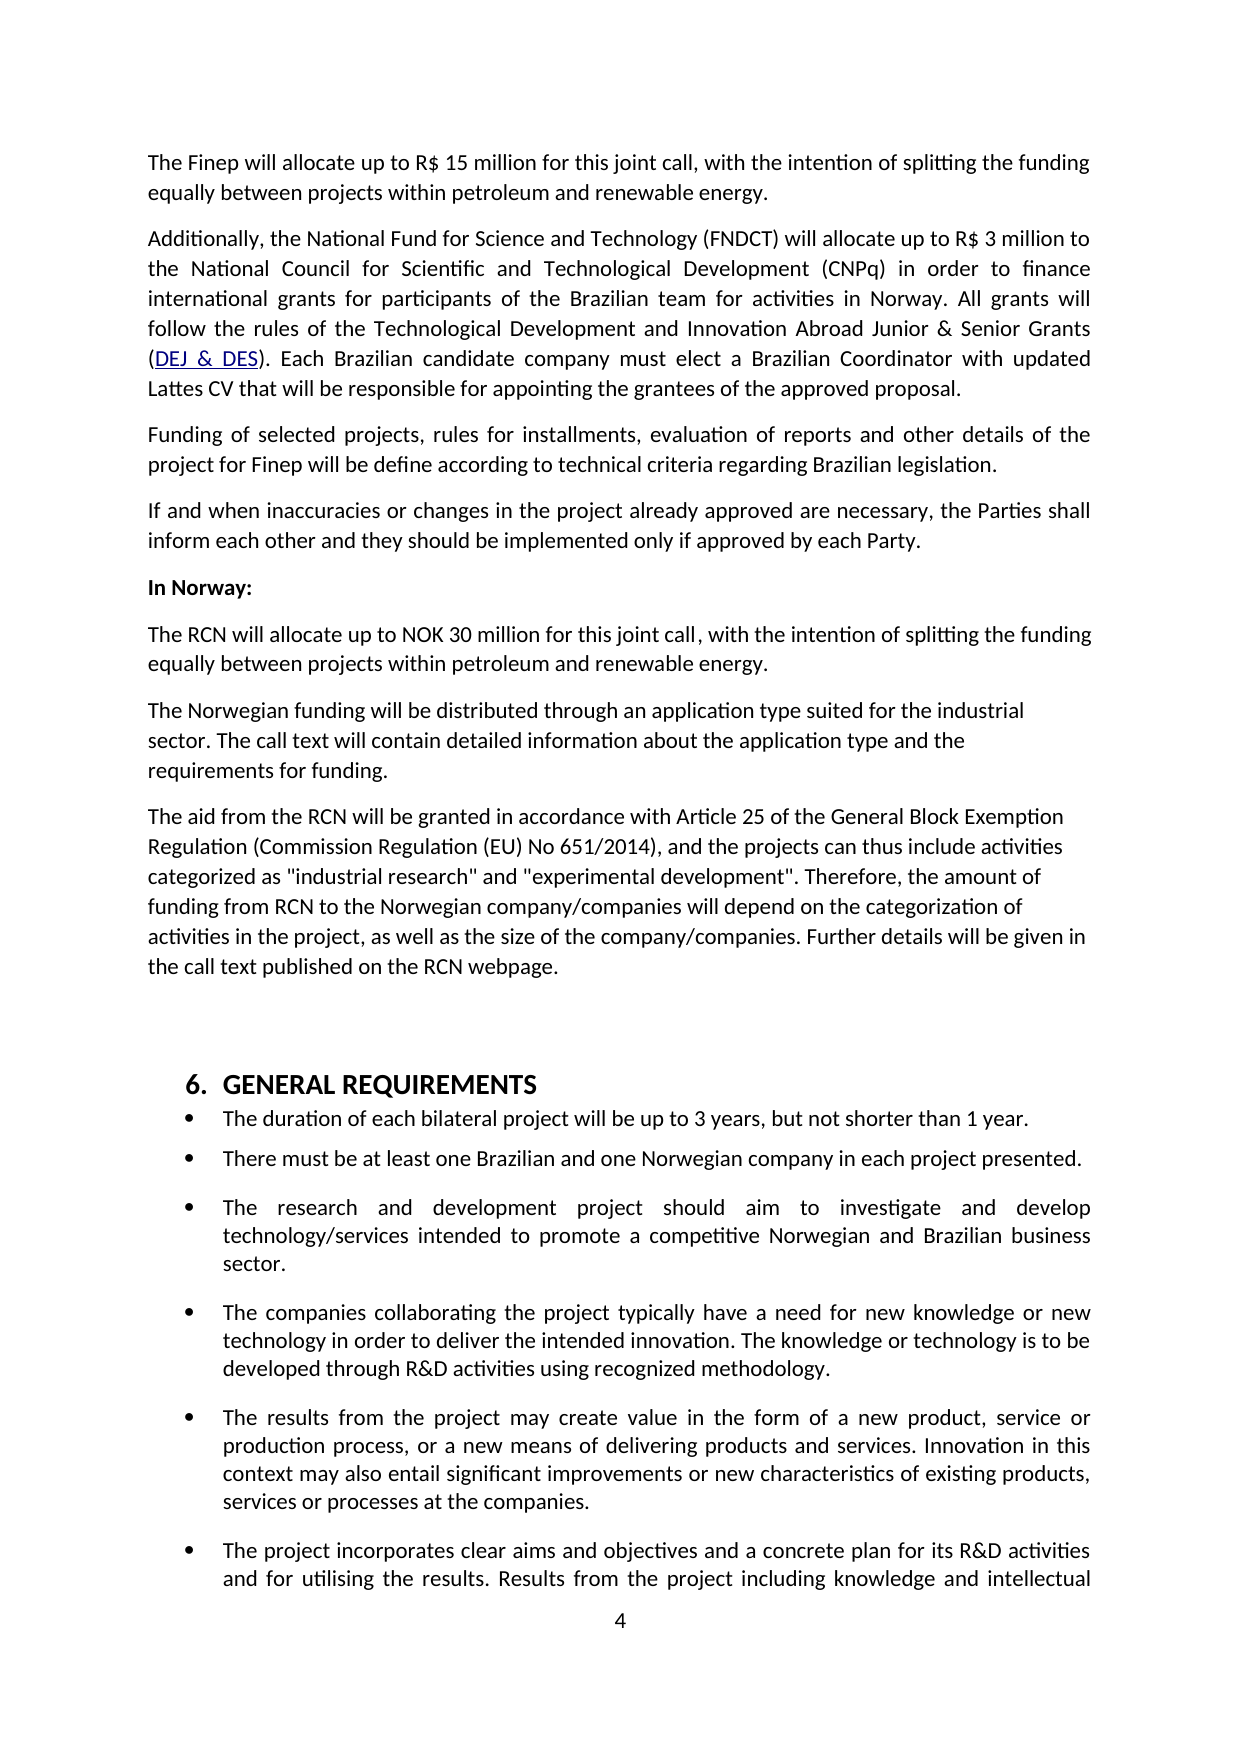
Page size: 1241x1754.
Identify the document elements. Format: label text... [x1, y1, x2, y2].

text Funding of selected projects, rules for installments, evaluation of reports and other details of the project for Finep will be define according to technical criteria regarding Brazilian legislation. [148, 420, 1092, 478]
list GENERAL REQUIREMENTS [185, 1066, 1092, 1102]
text The aid from the RCN will be granted in accordance with Article 25 of the General Block Exemption Regulation (Commission Regulation (EU) No 651/2014), and the projects can thus include activities categorized as "industrial research" and "experimental development". Therefore, the amount of funding from RCN to the Norwegian company/companies will depend on the categorization of activities in the project, as well as the size of the company/companies. Further details will be given in the call text published on the RCN webpage. [148, 802, 1092, 980]
list The project incorporates clear aims and objectives and a concrete plan for its R&D activities and for utilising the results. Results from the project including knowledge and intellectual [185, 1536, 1092, 1592]
text The Norwegian funding will be distributed through an application type suited for the industrial sector. The call text will contain detailed information about the application type and the requirements for funding. [148, 696, 1092, 784]
text The RCN will allocate up to NOK 30 million for this joint call, with the intention of splitting the funding equally between projects within petroleum and renewable energy. [148, 620, 1092, 678]
text In Norway: [148, 573, 1092, 601]
text Additionally, the National Fund for Science and Technology (FNDCT) will allocate up to R$ 3 million to the National Council for Scientific and Technological Development (CNPq) in order to finance international grants for participants of the Brazilian team for activities in Norway. All grants will follow the rules of the Technological Development and Innovation Abroad Junior & Senior Grants (DEJ & DES). Each Brazilian candidate company must elect a Brazilian Coordinator with updated Lattes CV that will be responsible for appointing the grantees of the approved proposal. [148, 224, 1092, 402]
text If and when inaccuracies or changes in the project already approved are necessary, the Parties shall inform each other and they should be implemented only if approved by each Party. [148, 497, 1092, 554]
text The Finep will allocate up to R$ 15 million for this joint call, with the intention of splitting the funding equally between projects within petroleum and renewable energy. [148, 148, 1092, 206]
list The companies collaborating the project typically have a need for new knowledge or new technology in order to deliver the intended innovation. The knowledge or technology is to be developed through R&D activities using recognized methodology. [185, 1298, 1092, 1382]
list The duration of each bilateral project will be up to 3 years, but not shorter than 1 year. [185, 1104, 1092, 1132]
list The research and development project should aim to investigate and develop technology/services intended to promote a competitive Norwegian and Brazilian business sector. [185, 1193, 1092, 1277]
list There must be at least one Brazilian and one Norwegian company in each project presented. [185, 1144, 1092, 1172]
list The results from the project may create value in the form of a new product, service or production process, or a new means of delivering products and services. Innovation in this context may also entail significant improvements or new characteristics of existing products, services or processes at the companies. [185, 1403, 1092, 1515]
